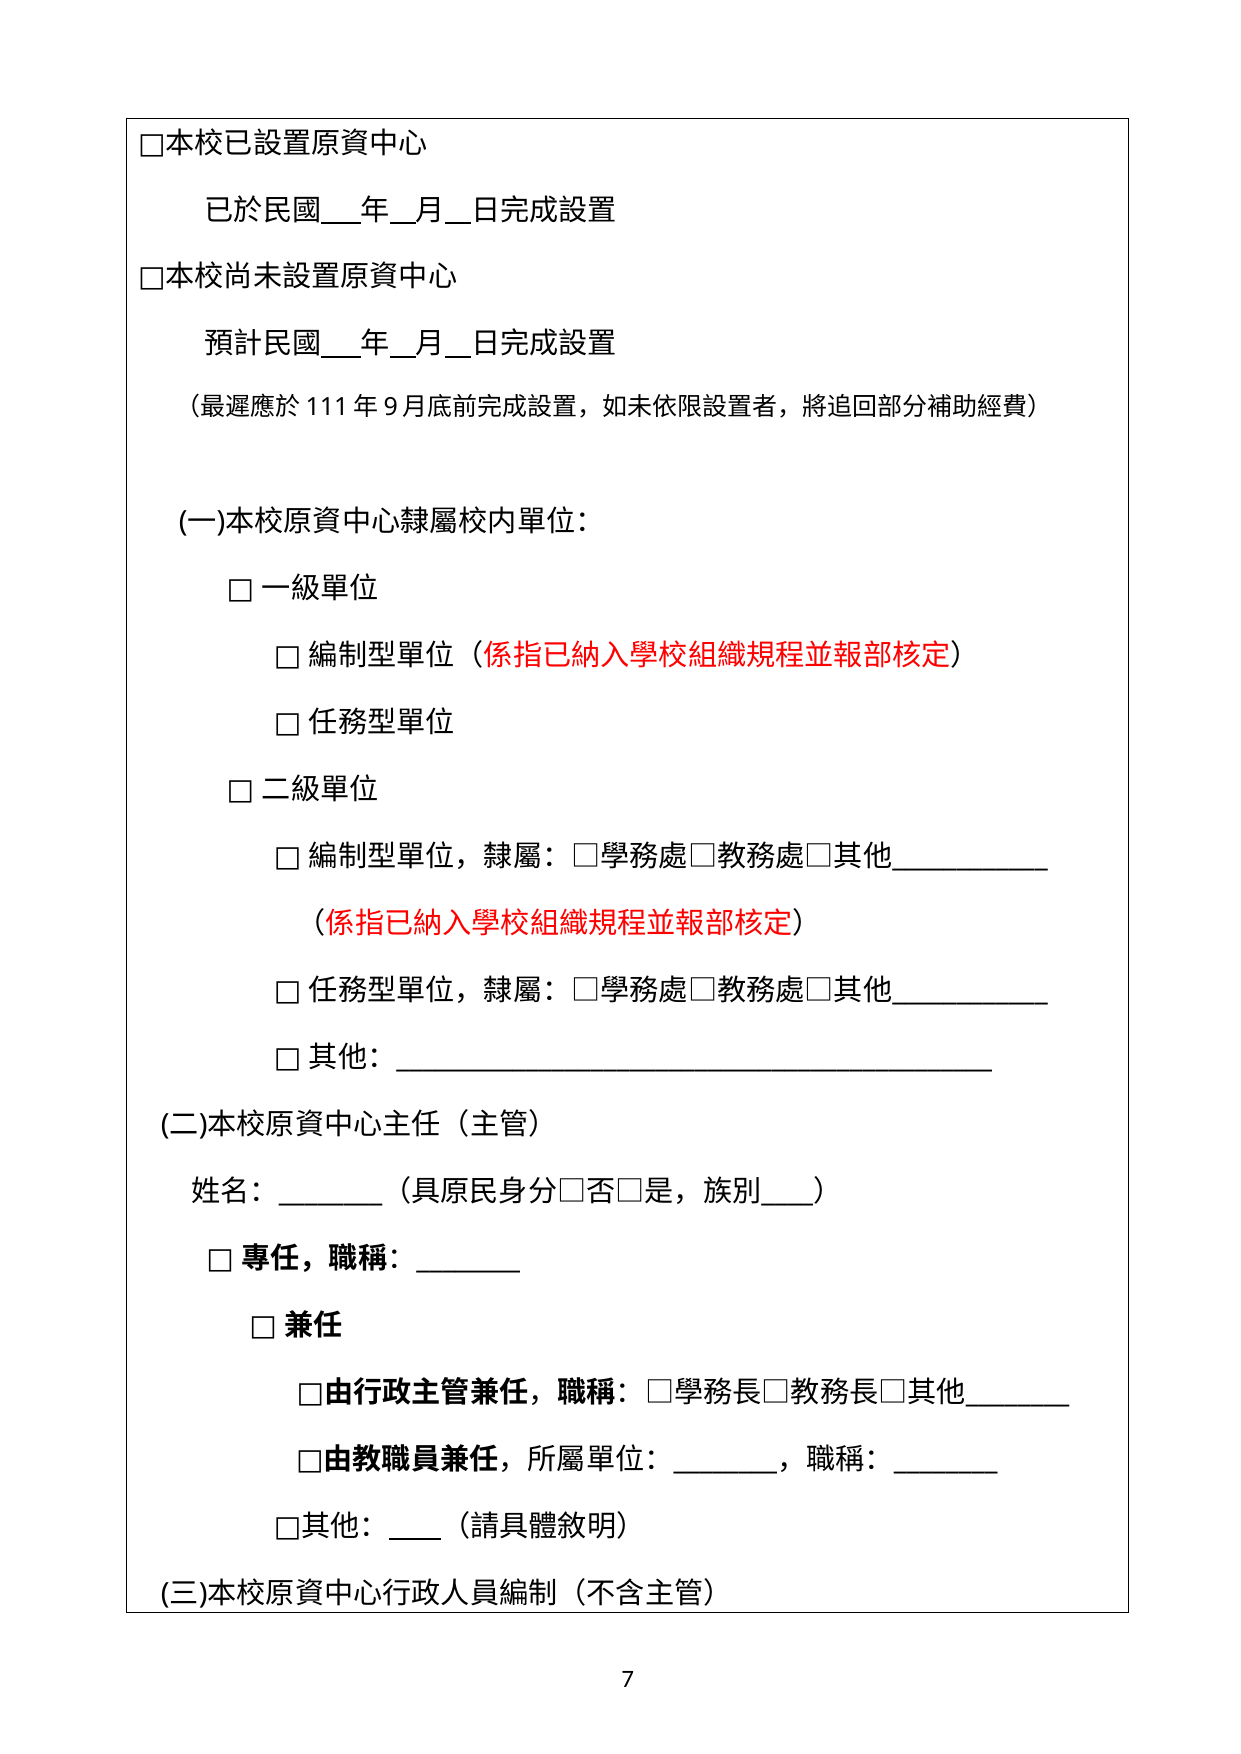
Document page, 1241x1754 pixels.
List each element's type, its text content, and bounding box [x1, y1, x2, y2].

table_header □本校已設置原資中心 已於民國 年 月 日完成設置 □本校尚未設置原資中心 預計民國 年 月 日完成設置 （最遲應於111年9月底前完成設置，如未依限設置者，將追回部分補助經費） (一)本校原資中心隸屬校内單位： □ 一級單位 □ 編制型單位（係指已納入學校組織規程並報部核定） □ 任務型單位 □ 二級單位 □ 編制型單位，隸屬：□學務處□教務處□其他____________ （係指已納入學校組織規程並報部核定） □ 任務型單位，隸屬：□學務處□教務處□其他____________ □ 其他：______________________________________________ (二)本校原資中心主任（主管） 姓名：________（具原民身分□否□是，族別____） □ 專任，職稱：________ □ 兼任 □由行政主管兼任，職稱：□學務長□教務長□其他________ □由教職員兼任，所屬單位：________，職稱：________ □其他： （請具體敘明） (三)本校原資中心行政人員編制（不含主管） 原資中心行政人員編制屬全職服務於原資中心業務者，無論經費由學校自籌、本計畫經費或本部其他計畫聘任之承辦人皆屬於「專任人員」。 □專任人員 位（原民身分 位） 姓名、職稱、族別： (1)姓名________、職稱________、族別________ (2)姓名________、職稱________、族別________ (3)姓名________、職稱________、族別________ □兼任人員 位（原民身分 位）。 姓名、職稱、族別： (1)姓名________、職稱________、族別________ (2)姓名________、職稱________、族別________ (3)姓名________、職稱________、族別________ [127, 119, 1128, 1612]
